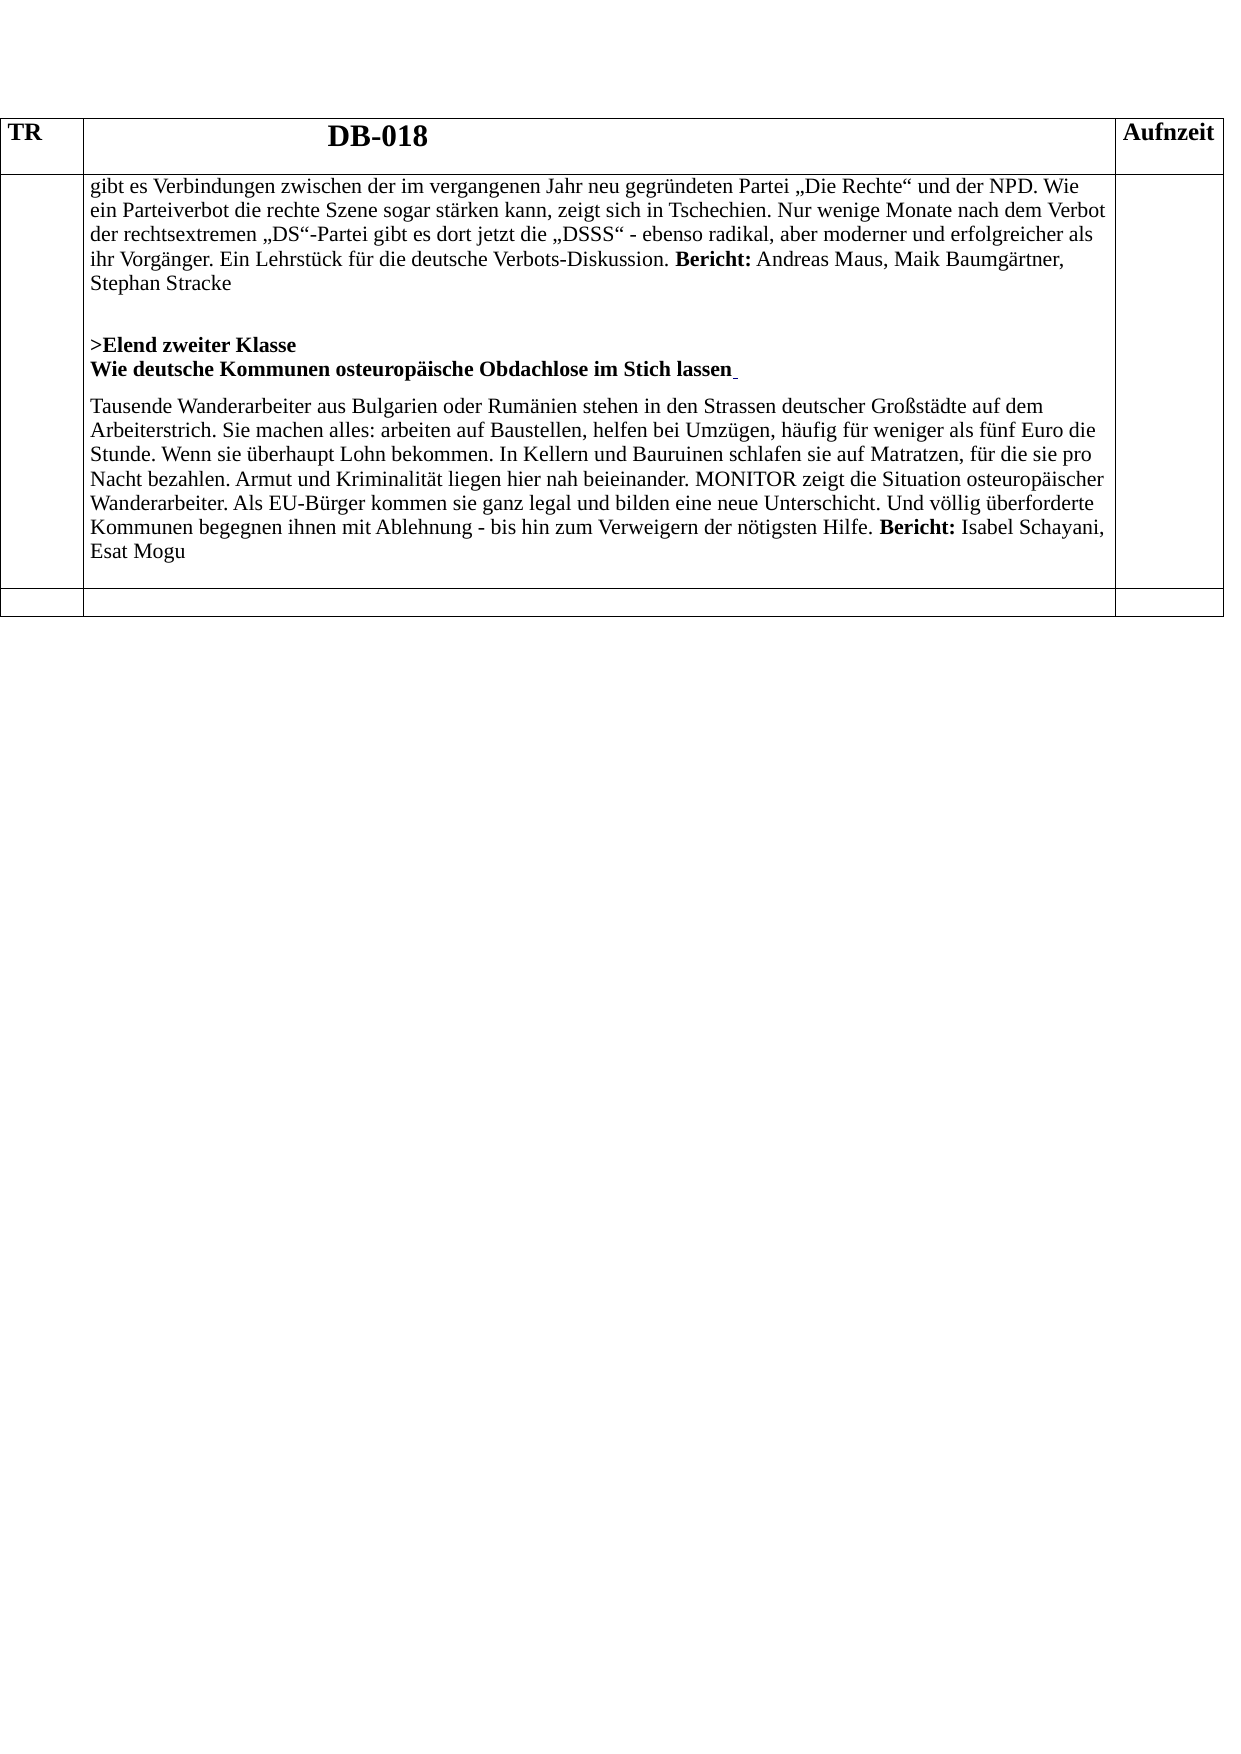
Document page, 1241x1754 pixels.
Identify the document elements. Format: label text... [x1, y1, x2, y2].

table_header DB-018 [84, 119, 1115, 174]
table_cell [1, 175, 83, 588]
table_cell [84, 589, 1115, 616]
table_cell [1, 589, 83, 616]
table_cell [1116, 175, 1223, 588]
table_cell [1116, 589, 1223, 616]
table_header TR [1, 119, 83, 174]
table_cell gibt es Verbindungen zwischen der im vergangenen Jahr neu gegründeten Partei „Die Rechte“ und der NPD. Wie ein Parteiverbot die rechte Szene sogar stärken kann, zeigt sich in Tschechien. Nur wenige Monate nach dem Verbot der rechtsextremen „DS“-Partei gibt es dort jetzt die „DSSS“ - ebenso radikal, aber moderner und erfolgreicher als ihr Vorgänger. Ein Lehrstück für die deutsche Verbots-Diskussion. Bericht: Andreas Maus, Maik Baumgärtner, Stephan Stracke >Elend zweiter Klasse Wie deutsche Kommunen osteuropäische Obdachlose im Stich lassen Tausende Wanderarbeiter aus Bulgarien oder Rumänien stehen in den Strassen deutscher Großstädte auf dem Arbeiterstrich. Sie machen alles: arbeiten auf Baustellen, helfen bei Umzügen, häufig für weniger als fünf Euro die Stunde. Wenn sie überhaupt Lohn bekommen. In Kellern und Bauruinen schlafen sie auf Matratzen, für die sie pro Nacht bezahlen. Armut und Kriminalität liegen hier nah beieinander. MONITOR zeigt die Situation osteuropäischer Wanderarbeiter. Als EU-Bürger kommen sie ganz legal und bilden eine neue Unterschicht. Und völlig überforderte Kommunen begegnen ihnen mit Ablehnung - bis hin zum Verweigern der nötigsten Hilfe. Bericht: Isabel Schayani, Esat Mogu [84, 175, 1115, 588]
table_header Aufnzeit [1116, 119, 1223, 174]
